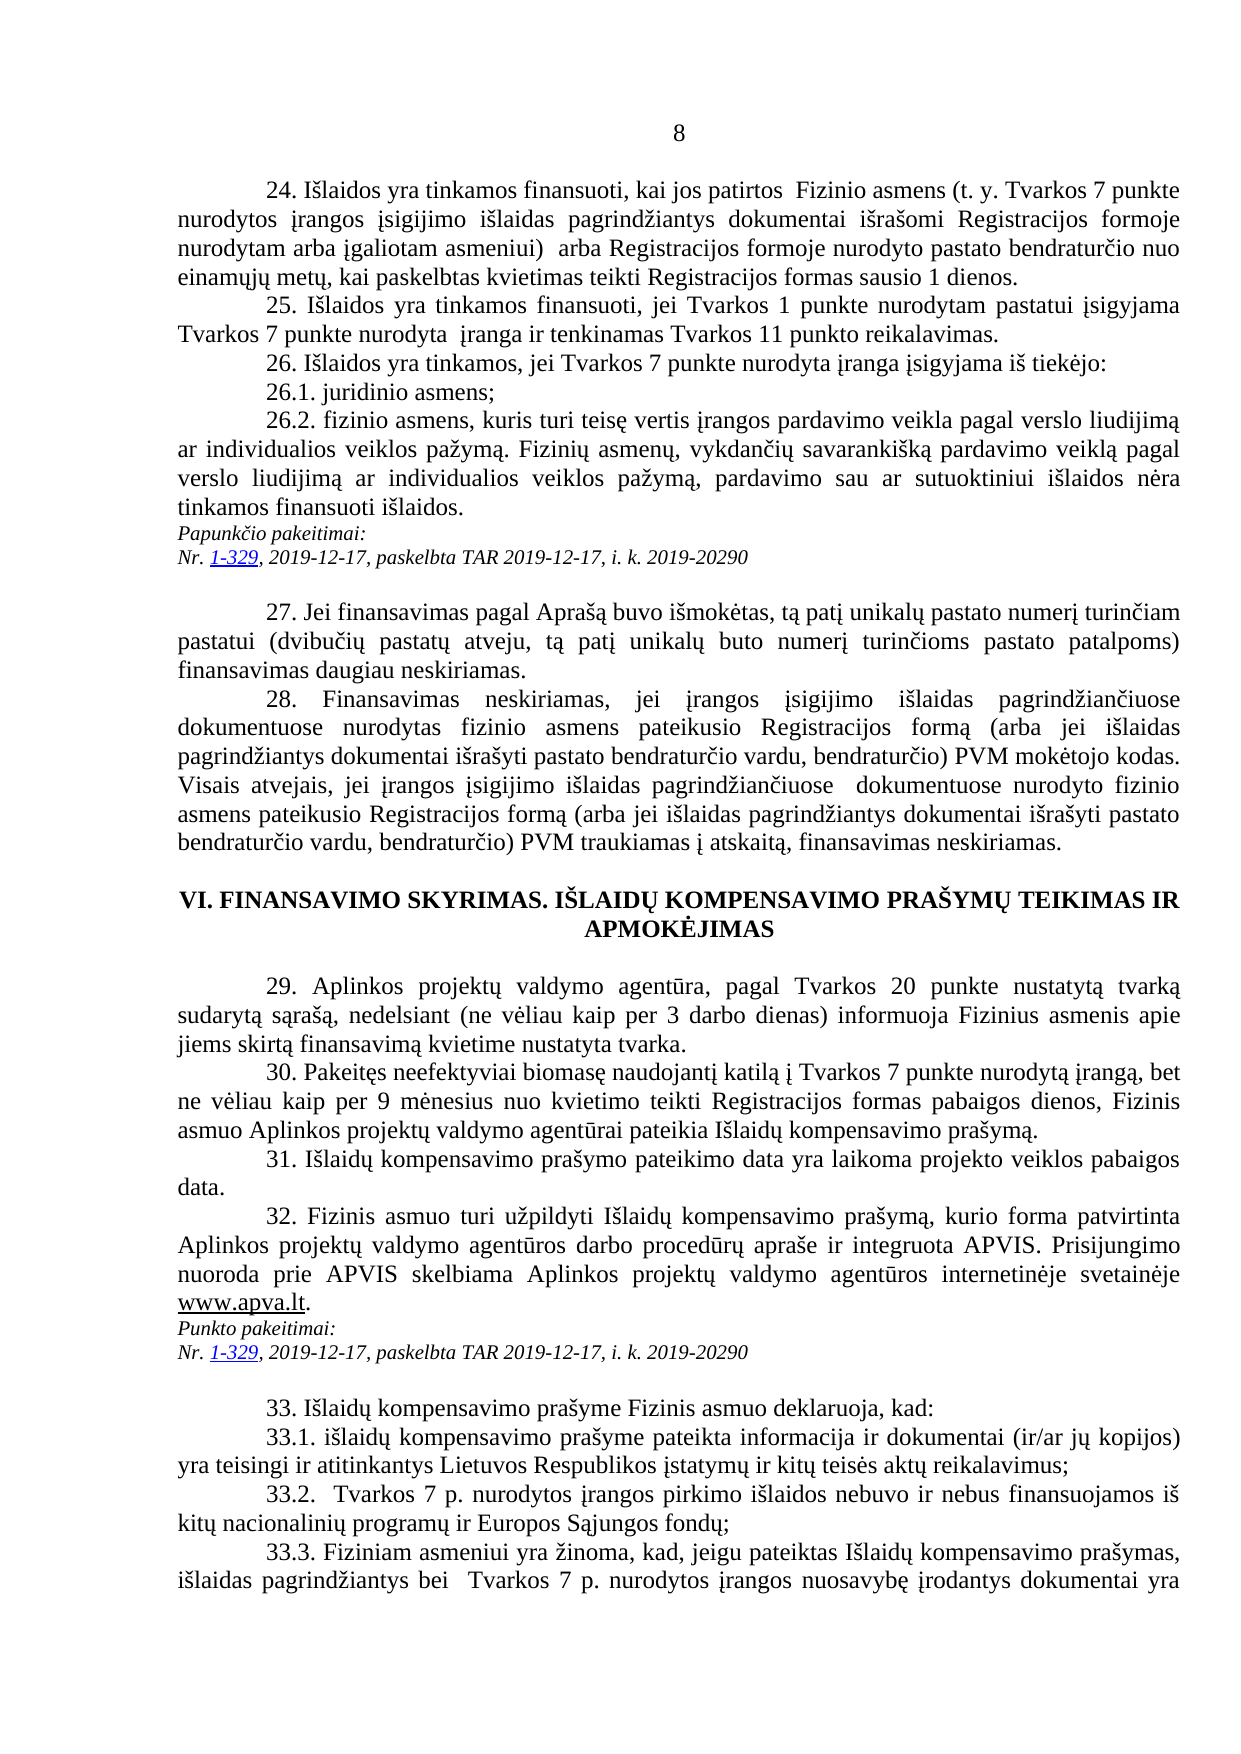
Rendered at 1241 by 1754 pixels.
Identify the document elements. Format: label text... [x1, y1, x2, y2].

text Punkto pakeitimai: [177, 1316, 1181, 1340]
text 26.1. juridinio asmens; [177, 377, 1181, 406]
text 26.2. fizinio asmens, kuris turi teisę vertis įrangos pardavimo veikla pagal verslo liudijimą ar individualios veiklos pažymą. Fizinių asmenų, vykdančių savarankišką pardavimo veiklą pagal verslo liudijimą ar individualios veiklos pažymą, pardavimo sau ar sutuoktiniui išlaidos nėra tinkamos finansuoti išlaidos. [177, 406, 1181, 521]
text 29. Aplinkos projektų valdymo agentūra, pagal Tvarkos 20 punkte nustatytą tvarką sudarytą sąrašą, nedelsiant (ne vėliau kaip per 3 darbo dienas) informuoja Fizinius asmenis apie jiems skirtą finansavimą kvietime nustatyta tvarka. [177, 971, 1181, 1057]
text Papunkčio pakeitimai: [177, 521, 1181, 545]
text 24. Išlaidos yra tinkamos finansuoti, kai jos patirtos Fizinio asmens (t. y. Tvarkos 7 punkte nurodytos įrangos įsigijimo išlaidas pagrindžiantys dokumentai išrašomi Registracijos formoje nurodytam arba įgaliotam asmeniui) arba Registracijos formoje nurodyto pastato bendraturčio nuo einamųjų metų, kai paskelbtas kvietimas teikti Registracijos formas sausio 1 dienos. [177, 176, 1181, 291]
text 33.1. išlaidų kompensavimo prašyme pateikta informacija ir dokumentai (ir/ar jų kopijos) yra teisingi ir atitinkantys Lietuvos Respublikos įstatymų ir kitų teisės aktų reikalavimus; [177, 1422, 1181, 1479]
text 33. Išlaidų kompensavimo prašyme Fizinis asmuo deklaruoja, kad: [177, 1393, 1181, 1422]
text 27. Jei finansavimas pagal Aprašą buvo išmokėtas, tą patį unikalų pastato numerį turinčiam pastatui (dvibučių pastatų atveju, tą patį unikalų buto numerį turinčioms pastato patalpoms) finansavimas daugiau neskiriamas. [177, 597, 1181, 684]
text 32. Fizinis asmuo turi užpildyti Išlaidų kompensavimo prašymą, kurio forma patvirtinta Aplinkos projektų valdymo agentūros darbo procedūrų apraše ir integruota APVIS. Prisijungimo nuoroda prie APVIS skelbiama Aplinkos projektų valdymo agentūros internetinėje svetainėje www.apva.lt. [177, 1201, 1181, 1316]
text 33.2. Tvarkos 7 p. nurodytos įrangos pirkimo išlaidos nebuvo ir nebus finansuojamos iš kitų nacionalinių programų ir Europos Sąjungos fondų; [177, 1479, 1181, 1537]
text VI. FINANSAVIMO SKYRIMAS. IŠLAIDŲ KOMPENSAVIMO PRAŠYMŲ TEIKIMAS IR APMOKĖJIMAS [177, 885, 1181, 942]
text Nr. 1-329, 2019-12-17, paskelbta TAR 2019-12-17, i. k. 2019-20290 [177, 1340, 1181, 1364]
text 25. Išlaidos yra tinkamos finansuoti, jei Tvarkos 1 punkte nurodytam pastatui įsigyjama Tvarkos 7 punkte nurodyta įranga ir tenkinamas Tvarkos 11 punkto reikalavimas. [177, 291, 1181, 348]
text 33.3. Fiziniam asmeniui yra žinoma, kad, jeigu pateiktas Išlaidų kompensavimo prašymas, išlaidas pagrindžiantys bei Tvarkos 7 p. nurodytos įrangos nuosavybę įrodantys dokumentai yra [177, 1537, 1181, 1594]
text Nr. 1-329, 2019-12-17, paskelbta TAR 2019-12-17, i. k. 2019-20290 [177, 545, 1181, 569]
text 30. Pakeitęs neefektyviai biomasę naudojantį katilą į Tvarkos 7 punkte nurodytą įrangą, bet ne vėliau kaip per 9 mėnesius nuo kvietimo teikti Registracijos formas pabaigos dienos, Fizinis asmuo Aplinkos projektų valdymo agentūrai pateikia Išlaidų kompensavimo prašymą. [177, 1057, 1181, 1144]
text 28. Finansavimas neskiriamas, jei įrangos įsigijimo išlaidas pagrindžiančiuose dokumentuose nurodytas fizinio asmens pateikusio Registracijos formą (arba jei išlaidas pagrindžiantys dokumentai išrašyti pastato bendraturčio vardu, bendraturčio) PVM mokėtojo kodas. Visais atvejais, jei įrangos įsigijimo išlaidas pagrindžiančiuose dokumentuose nurodyto fizinio asmens pateikusio Registracijos formą (arba jei išlaidas pagrindžiantys dokumentai išrašyti pastato bendraturčio vardu, bendraturčio) PVM traukiamas į atskaitą, finansavimas neskiriamas. [177, 684, 1181, 856]
text 26. Išlaidos yra tinkamos, jei Tvarkos 7 punkte nurodyta įranga įsigyjama iš tiekėjo: [177, 348, 1181, 377]
text 31. Išlaidų kompensavimo prašymo pateikimo data yra laikoma projekto veiklos pabaigos data. [177, 1144, 1181, 1201]
